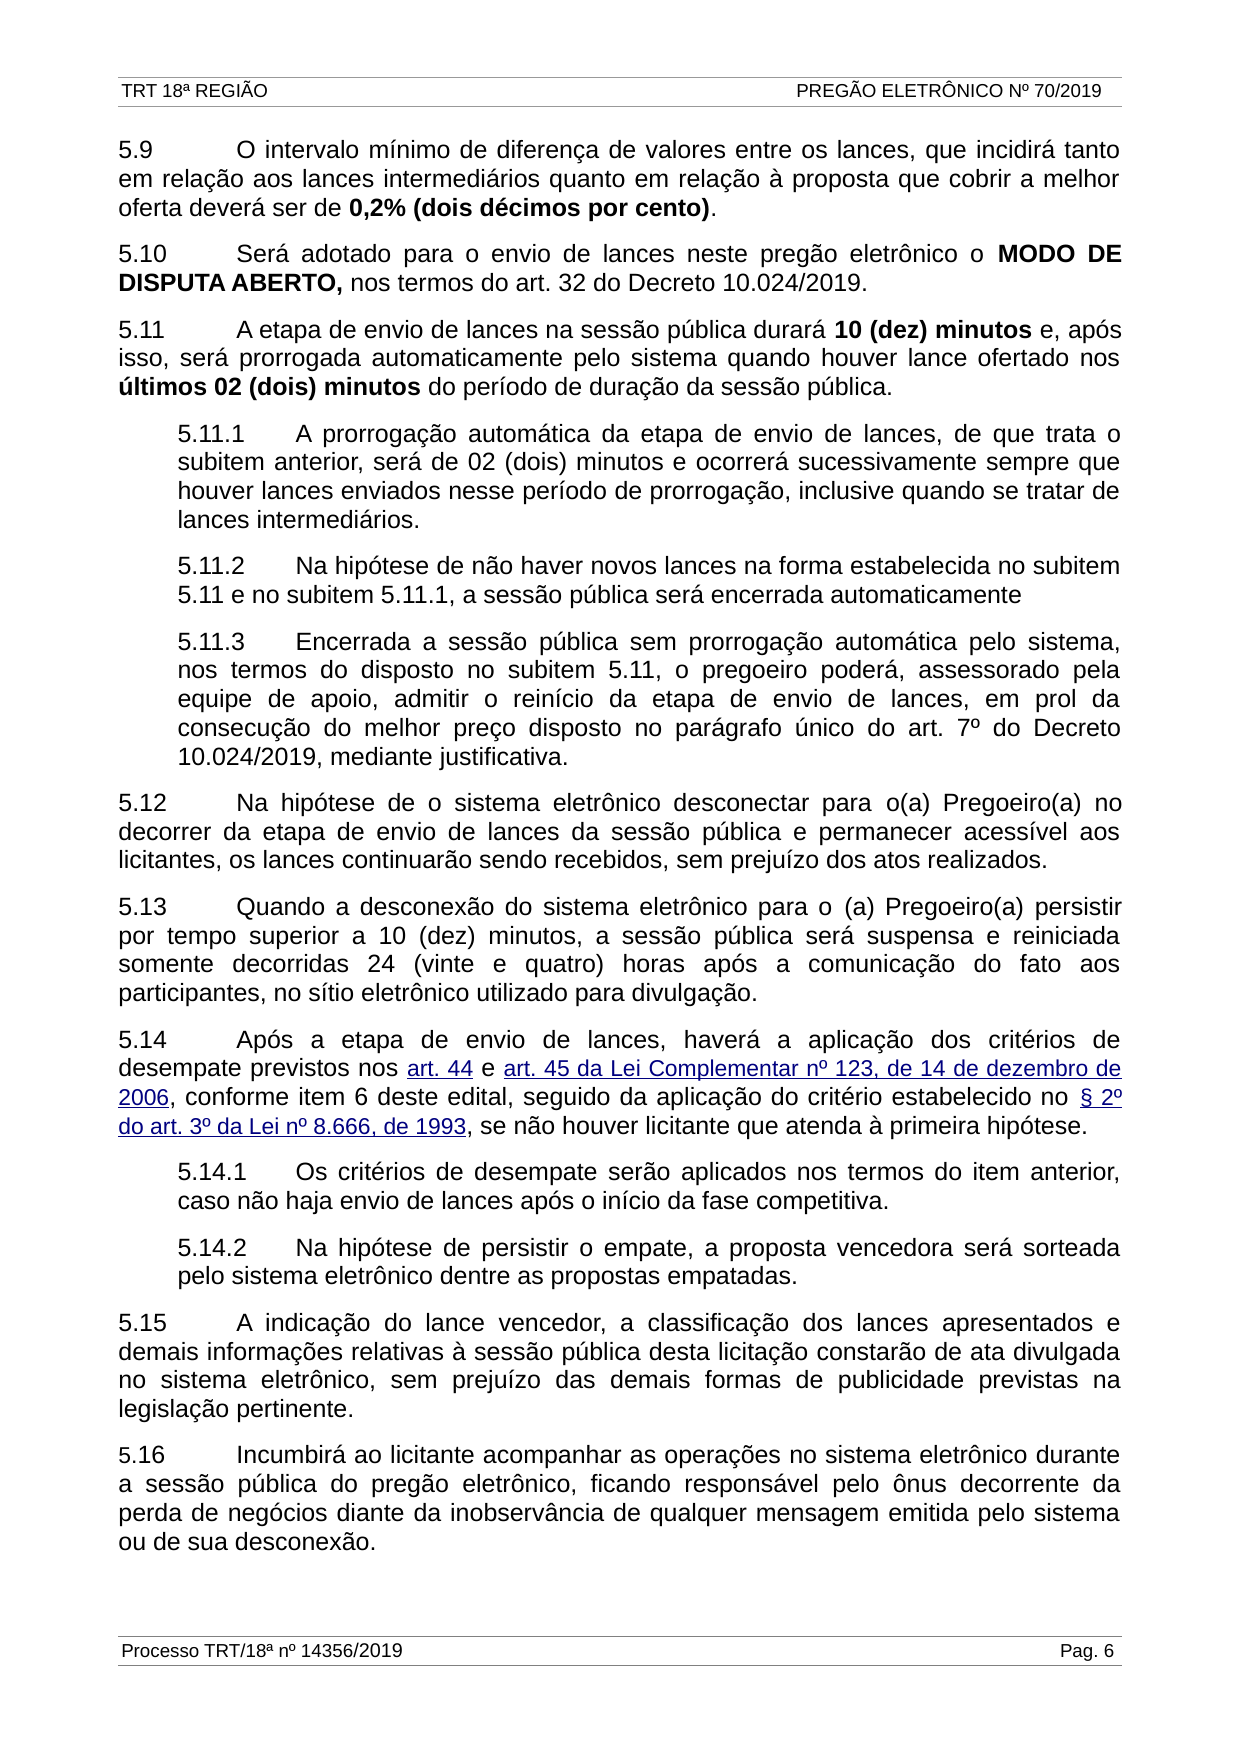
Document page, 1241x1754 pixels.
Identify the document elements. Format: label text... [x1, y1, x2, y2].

text 5.11.1 A prorrogação automática da etapa de envio de lances, de que trata o subitem anterior, será de 02 (dois) minutos e ocorrerá sucessivamente sempre que houver lances enviados nesse período de prorrogação, inclusive quando se tratar de lances intermediários. [177, 419, 1122, 534]
text 5.16 Incumbirá ao licitante acompanhar as operações no sistema eletrônico durante a sessão pública do pregão eletrônico, ficando responsável pelo ônus decorrente da perda de negócios diante da inobservância de qualquer mensagem emitida pelo sistema ou de sua desconexão. [118, 1441, 1122, 1556]
text 5.11 A etapa de envio de lances na sessão pública durará 10 (dez) minutos e, após isso, será prorrogada automaticamente pelo sistema quando houver lance ofertado nos últimos 02 (dois) minutos do período de duração da sessão pública. [118, 315, 1122, 401]
text 5.10 Será adotado para o envio de lances neste pregão eletrônico o MODO DE DISPUTA ABERTO, nos termos do art. 32 do Decreto 10.024/2019. [118, 239, 1122, 297]
text 5.11.2 Na hipótese de não haver novos lances na forma estabelecida no subitem 5.11 e no subitem 5.11.1, a sessão pública será encerrada automaticamente [177, 551, 1122, 609]
text 5.11.3 Encerrada a sessão pública sem prorrogação automática pelo sistema, nos termos do disposto no subitem 5.11, o pregoeiro poderá, assessorado pela equipe de apoio, admitir o reinício da etapa de envio de lances, em prol da consecução do melhor preço disposto no parágrafo único do art. 7º do Decreto 10.024/2019, mediante justificativa. [177, 627, 1122, 770]
text 5.12 Na hipótese de o sistema eletrônico desconectar para o(a) Pregoeiro(a) no decorrer da etapa de envio de lances da sessão pública e permanecer acessível aos licitantes, os lances continuarão sendo recebidos, sem prejuízo dos atos realizados. [118, 788, 1122, 874]
text 5.14 Após a etapa de envio de lances, haverá a aplicação dos critérios de desempate previstos nos art. 44 e art. 45 da Lei Complementar nº 123, de 14 de dezembro de 2006, conforme item 6 deste edital, seguido da aplicação do critério estabelecido no § 2º do art. 3º da Lei nº 8.666, de 1993, se não houver licitante que atenda à primeira hipótese. [118, 1025, 1122, 1140]
text 5.9 O intervalo mínimo de diferença de valores entre os lances, que incidirá tanto em relação aos lances intermediários quanto em relação à proposta que cobrir a melhor oferta deverá ser de 0,2% (dois décimos por cento). [118, 136, 1122, 222]
text 5.15 A indicação do lance vencedor, a classificação dos lances apresentados e demais informações relativas à sessão pública desta licitação constarão de ata divulgada no sistema eletrônico, sem prejuízo das demais formas de publicidade previstas na legislação pertinente. [118, 1308, 1122, 1423]
text 5.14.1 Os critérios de desempate serão aplicados nos termos do item anterior, caso não haja envio de lances após o início da fase competitiva. [177, 1157, 1122, 1215]
text 5.14.2 Na hipótese de persistir o empate, a proposta vencedora será sorteada pelo sistema eletrônico dentre as propostas empatadas. [177, 1233, 1122, 1290]
text 5.13 Quando a desconexão do sistema eletrônico para o (a) Pregoeiro(a) persistir por tempo superior a 10 (dez) minutos, a sessão pública será suspensa e reiniciada somente decorridas 24 (vinte e quatro) horas após a comunicação do fato aos participantes, no sítio eletrônico utilizado para divulgação. [118, 892, 1122, 1007]
